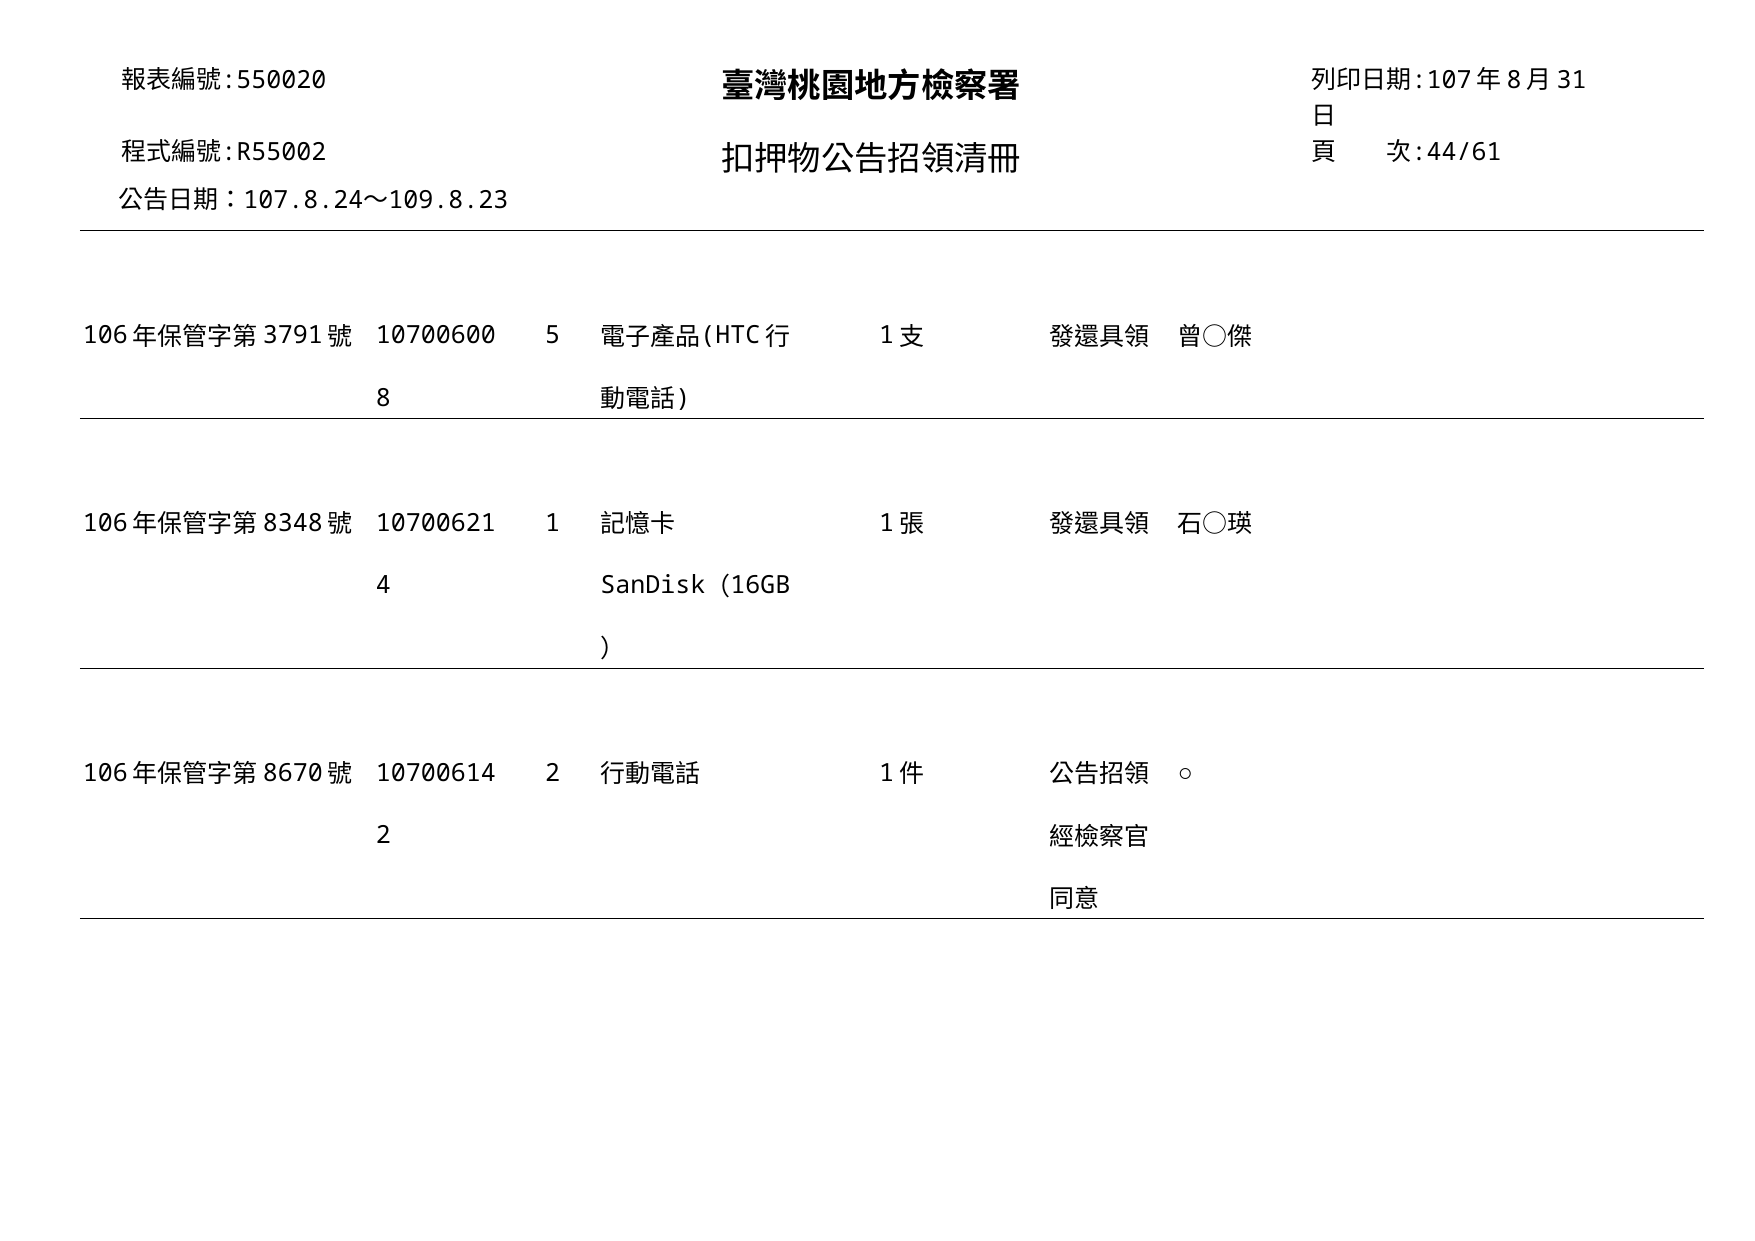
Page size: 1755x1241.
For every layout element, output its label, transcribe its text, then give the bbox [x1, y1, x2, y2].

table_cell 106年保管字第8348號 [80, 419, 373, 667]
table_cell 電子產品(HTC行動電話) [597, 231, 807, 417]
table_cell 107006008 [373, 231, 507, 417]
table_cell 記憶卡SanDisk（16GB） [597, 419, 807, 667]
table_cell 106年保管字第3791號 [80, 231, 373, 417]
table_cell [1575, 669, 1704, 917]
table_cell [1317, 419, 1575, 667]
table_cell 石○瑛 [1175, 419, 1317, 667]
table_cell 5 [507, 231, 597, 417]
table_cell [1317, 231, 1575, 417]
table_cell 行動電話 [597, 669, 807, 917]
table_cell [1317, 669, 1575, 917]
table_cell 1支 [808, 231, 927, 417]
table_cell ○ [1175, 669, 1317, 917]
table_cell [927, 669, 1046, 917]
table_cell 2 [507, 669, 597, 917]
table_cell 公告招領經檢察官同意 [1046, 669, 1175, 917]
table_cell 106年保管字第8670號 [80, 669, 373, 917]
table_cell [927, 231, 1046, 417]
table_cell 107006214 [373, 419, 507, 667]
table_cell 曾○傑 [1175, 231, 1317, 417]
table_cell 發還具領 [1046, 419, 1175, 667]
table_cell 107006142 [373, 669, 507, 917]
table_cell 發還具領 [1046, 231, 1175, 417]
table_cell [1575, 419, 1704, 667]
table_cell 1 [507, 419, 597, 667]
table_cell [1575, 231, 1704, 417]
table_cell [927, 419, 1046, 667]
table_cell 1件 [808, 669, 927, 917]
table_cell 1張 [808, 419, 927, 667]
